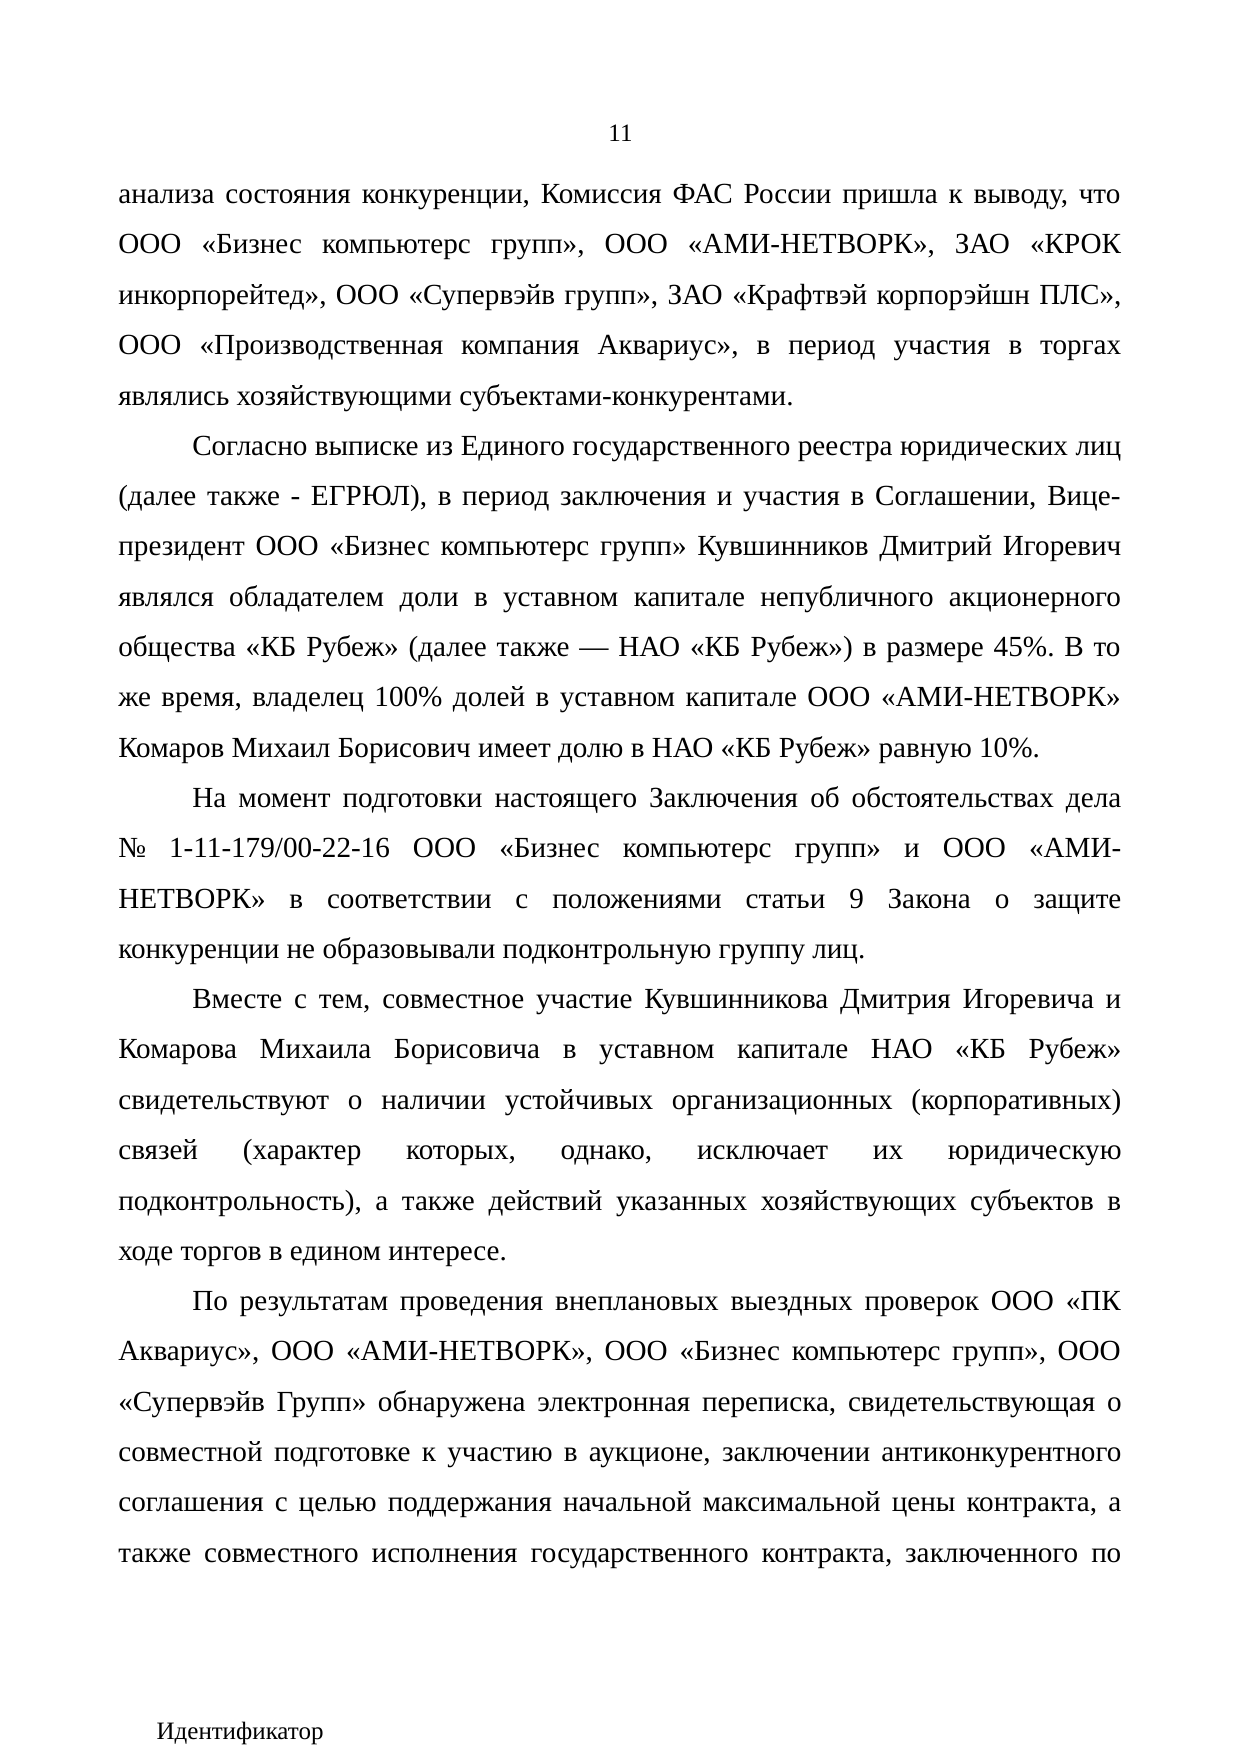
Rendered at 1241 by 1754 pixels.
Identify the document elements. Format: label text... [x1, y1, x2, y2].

text анализа состояния конкуренции, Комиссия ФАС России пришла к выводу, что ООО «Бизнес компьютерс групп», ООО «АМИ-НЕТВОРК», ЗАО «КРОК инкорпорейтед», ООО «Супервэйв групп», ЗАО «Крафтвэй корпорэйшн ПЛС», ООО «Производственная компания Аквариус», в период участия в торгах являлись хозяйствующими субъектами-конкурентами. [118, 176, 1122, 411]
text На момент подготовки настоящего Заключения об обстоятельствах дела № 1-11-179/00-22-16 ООО «Бизнес компьютерс групп» и ООО «АМИ-НЕТВОРК» в соответствии с положениями статьи 9 Закона о защите конкуренции не образовывали подконтрольную группу лиц. [118, 780, 1122, 964]
text Согласно выписке из Единого государственного реестра юридических лиц (далее также - ЕГРЮЛ), в период заключения и участия в Соглашении, Вице-президент ООО «Бизнес компьютерс групп» Кувшинников Дмитрий Игоревич являлся обладателем доли в уставном капитале непубличного акционерного общества «КБ Рубеж» (далее также — НАО «КБ Рубеж») в размере 45%. В то же время, владелец 100% долей в уставном капитале ООО «АМИ-НЕТВОРК» Комаров Михаил Борисович имеет долю в НАО «КБ Рубеж» равную 10%. [118, 428, 1122, 763]
text По результатам проведения внеплановых выездных проверок ООО «ПК Аквариус», ООО «АМИ-НЕТВОРК», ООО «Бизнес компьютерс групп», ООО «Супервэйв Групп» обнаружена электронная переписка, свидетельствующая о совместной подготовке к участию в аукционе, заключении антиконкурентного соглашения с целью поддержания начальной максимальной цены контракта, а также совместного исполнения государственного контракта, заключенного по [118, 1283, 1122, 1568]
text Вместе с тем, совместное участие Кувшинникова Дмитрия Игоревича и Комарова Михаила Борисовича в уставном капитале НАО «КБ Рубеж» свидетельствуют о наличии устойчивых организационных (корпоративных) связей (характер которых, однако, исключает их юридическую подконтрольность), а также действий указанных хозяйствующих субъектов в ходе торгов в едином интересе. [118, 981, 1122, 1266]
